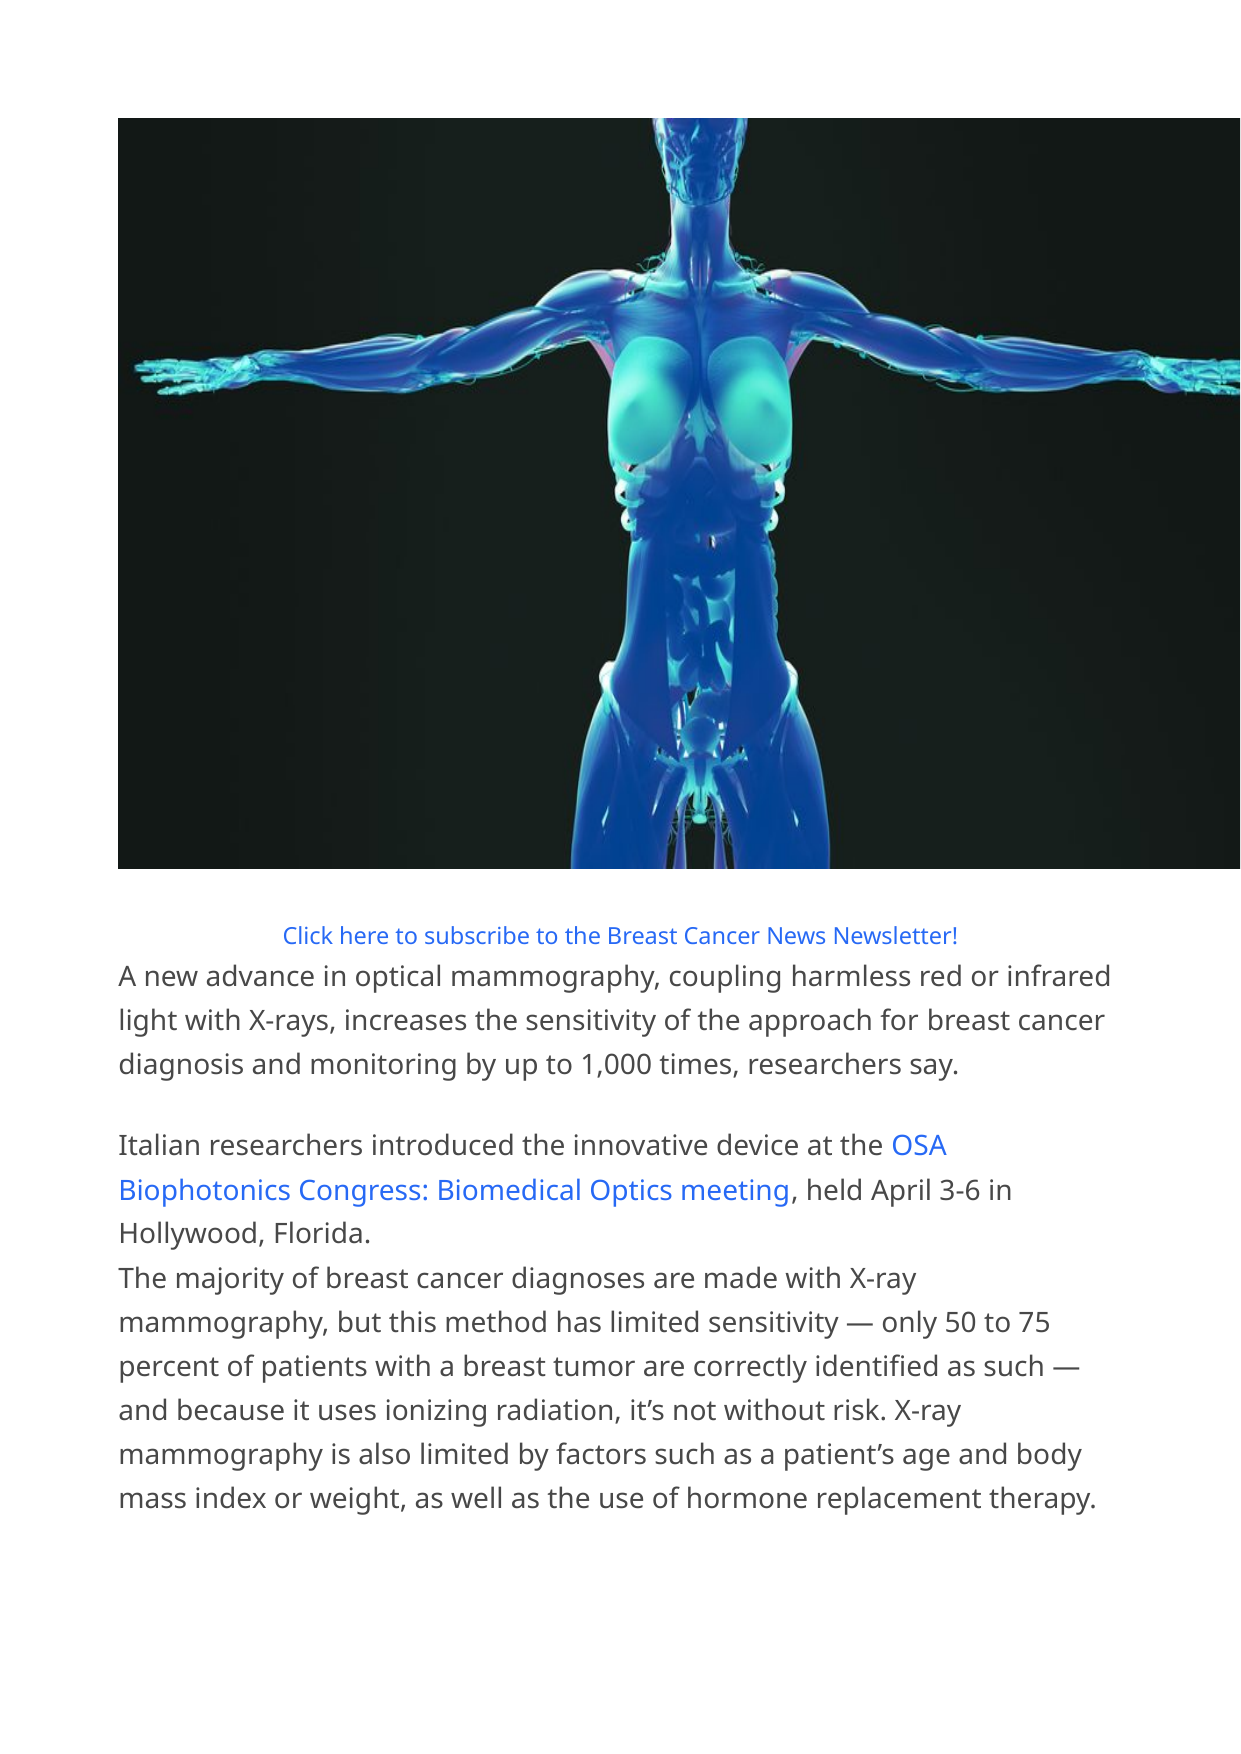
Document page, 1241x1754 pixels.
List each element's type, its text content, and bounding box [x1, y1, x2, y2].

text Click here to subscribe to the Breast Cancer News Newsletter! [118, 919, 1122, 951]
text A new advance in optical mammography, coupling harmless red or infrared light with X-rays, increases the sensitivity of the approach for breast cancer diagnosis and monitoring by up to 1,000 times, researchers say. [118, 956, 1122, 1082]
picture [118, 118, 1241, 869]
text The majority of breast cancer diagnoses are made with X-ray mammography, but this method has limited sensitivity — only 50 to 75 percent of patients with a breast tumor are correctly identified as such — and because it uses ionizing radiation, it’s not without risk. X-ray mammography is also limited by factors such as a patient’s age and body mass index or weight, as well as the use of hormone replacement therapy. [118, 1258, 1122, 1517]
text Italian researchers introduced the innovative device at the OSA Biophotonics Congress: Biomedical Optics meeting, held April 3-6 in Hollywood, Florida. [118, 1126, 1122, 1252]
